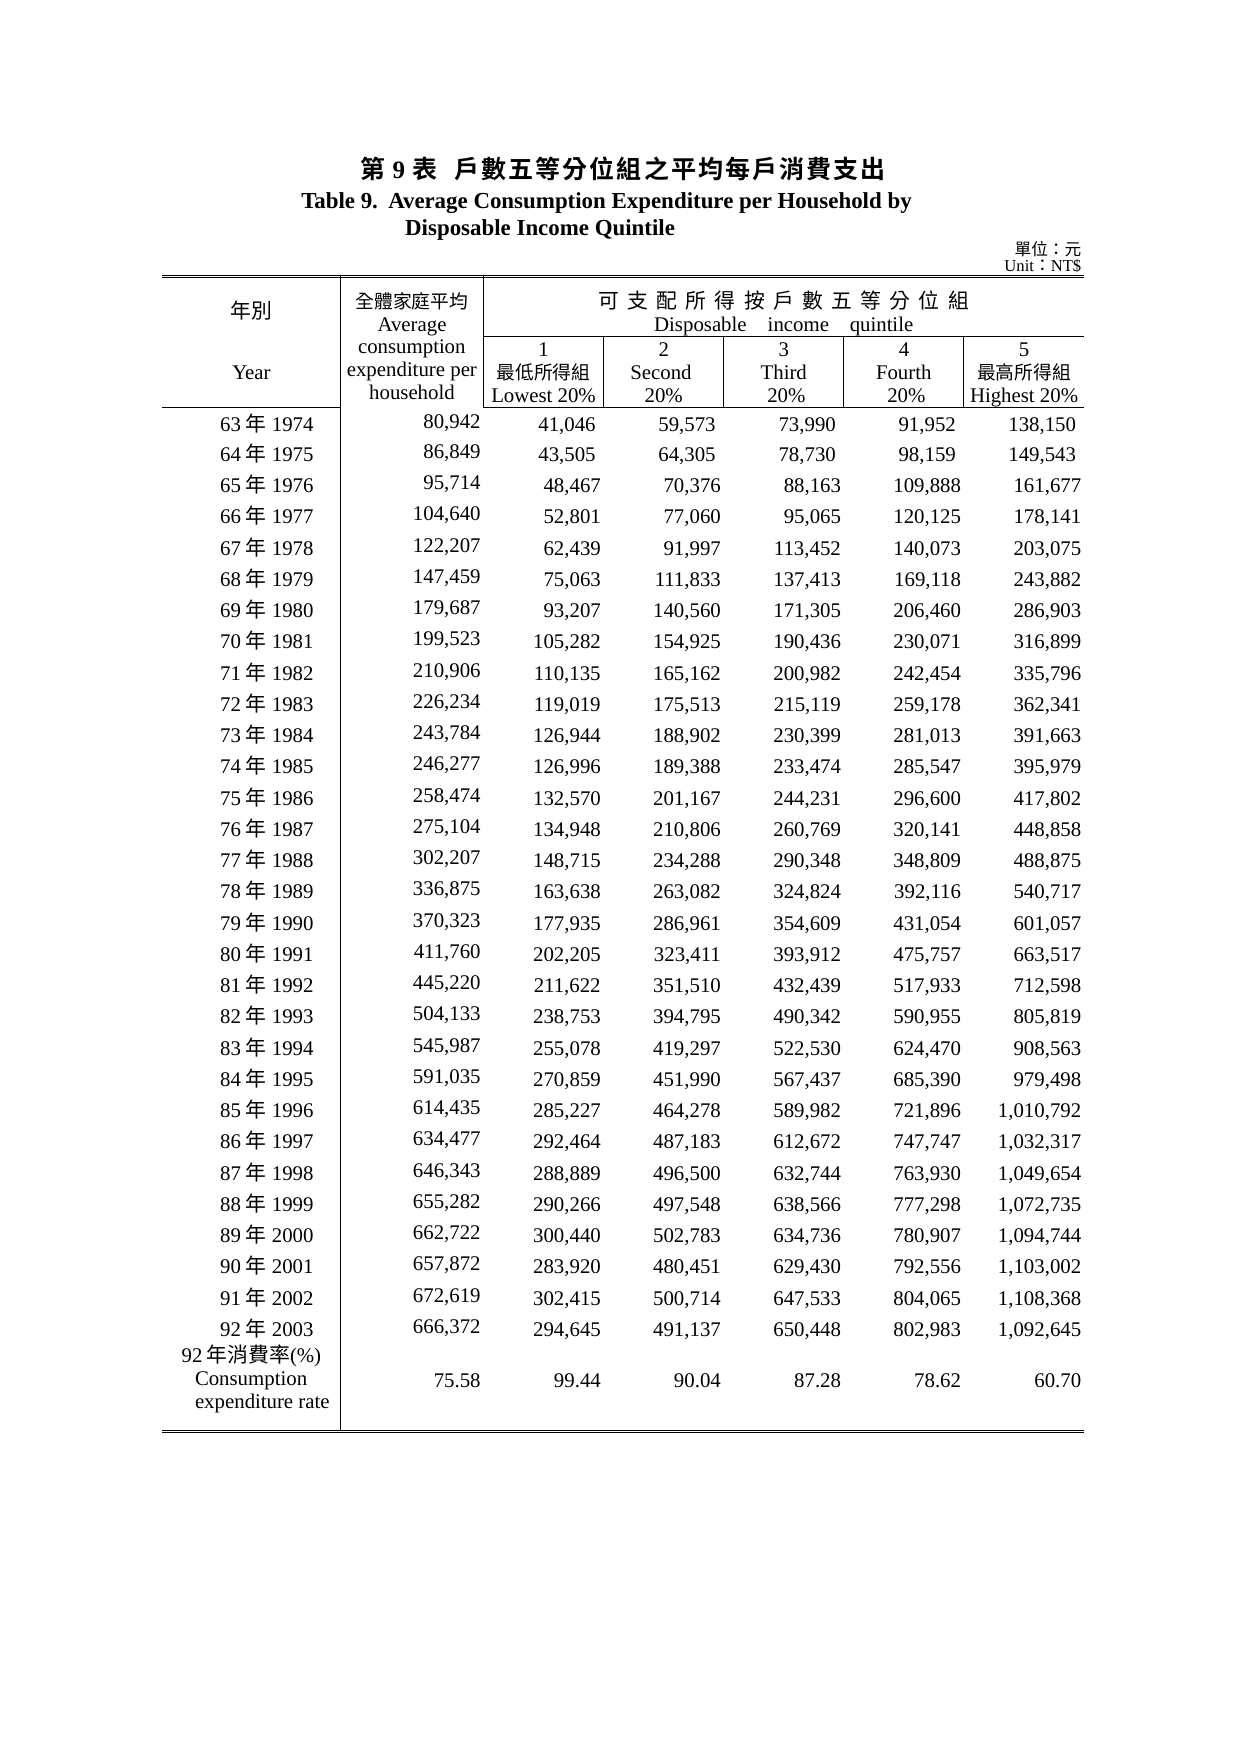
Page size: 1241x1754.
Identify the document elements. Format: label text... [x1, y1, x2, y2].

table_cell 263,082 [603, 875, 723, 907]
table_cell 1989 [269, 875, 340, 907]
table_cell 78.62 [844, 1344, 964, 1413]
table_cell 88年 [162, 1188, 269, 1219]
table_cell 138,150 [964, 408, 1084, 438]
table_cell 206,460 [844, 594, 964, 625]
table_cell 1981 [269, 625, 340, 657]
table_cell 540,717 [964, 875, 1084, 907]
table_cell 105,282 [483, 625, 603, 657]
table_cell 1976 [269, 469, 340, 500]
table_cell 83年 [162, 1032, 269, 1063]
table_cell 908,563 [964, 1032, 1084, 1063]
table_cell 87年 [162, 1157, 269, 1188]
table_cell 年別 [162, 278, 340, 336]
table_cell 451,990 [603, 1063, 723, 1094]
table_cell 260,769 [724, 813, 843, 844]
table_cell 417,802 [964, 782, 1084, 813]
table_cell 490,342 [724, 1000, 843, 1032]
table_cell 258,474 [341, 782, 483, 813]
table_cell 65年 [162, 469, 269, 500]
table_cell 1978 [269, 532, 340, 563]
table_cell 238,753 [483, 1000, 603, 1032]
table_cell 163,638 [483, 875, 603, 907]
table_cell 517,933 [844, 969, 964, 1000]
table_cell 111,833 [603, 563, 723, 594]
table_cell 177,935 [483, 907, 603, 938]
table_cell 201,167 [603, 782, 723, 813]
table_cell 78,730 [724, 438, 843, 469]
table_cell 294,645 [483, 1313, 603, 1344]
table_cell 431,054 [844, 907, 964, 938]
table_cell 685,390 [844, 1063, 964, 1094]
table_cell 323,411 [603, 938, 723, 969]
table_cell 81年 [162, 969, 269, 1000]
table_cell 2000 [269, 1219, 340, 1250]
table_cell 1986 [269, 782, 340, 813]
table_cell 646,343 [341, 1157, 483, 1188]
table_cell 64,305 [603, 438, 723, 469]
table_cell 638,566 [724, 1188, 843, 1219]
table_cell 281,013 [844, 719, 964, 750]
table_cell 1992 [269, 969, 340, 1000]
table_cell 246,277 [341, 750, 483, 782]
table_cell 391,663 [964, 719, 1084, 750]
table_cell 500,714 [603, 1282, 723, 1313]
table_cell 84年 [162, 1063, 269, 1094]
table_cell 1,010,792 [964, 1094, 1084, 1125]
table_cell 1988 [269, 844, 340, 875]
table_cell 169,118 [844, 563, 964, 594]
table_cell 92年消費率(%) Consumption expenditure rate [162, 1344, 340, 1413]
table_cell 73,990 [724, 408, 843, 438]
table_cell 780,907 [844, 1219, 964, 1250]
table_cell 48,467 [483, 469, 603, 500]
table_cell 126,996 [483, 750, 603, 782]
table_cell 302,415 [483, 1282, 603, 1313]
table_cell 979,498 [964, 1063, 1084, 1094]
table_cell 448,858 [964, 813, 1084, 844]
table_cell 663,517 [964, 938, 1084, 969]
table_cell 234,288 [603, 844, 723, 875]
table_cell 242,454 [844, 657, 964, 688]
table_cell 41,046 [483, 408, 603, 438]
table_cell 662,722 [341, 1219, 483, 1250]
table_cell 99.44 [483, 1344, 603, 1413]
table_cell 74年 [162, 750, 269, 782]
table_cell 487,183 [603, 1125, 723, 1157]
table_cell 591,035 [341, 1063, 483, 1094]
table_cell 91年 [162, 1282, 269, 1313]
table_cell 419,297 [603, 1032, 723, 1063]
table_cell 1985 [269, 750, 340, 782]
table_cell 190,436 [724, 625, 843, 657]
table_cell 1975 [269, 438, 340, 469]
table_cell 316,899 [964, 625, 1084, 657]
table_cell 95,065 [724, 500, 843, 532]
table_cell 210,906 [341, 657, 483, 688]
table_cell 165,162 [603, 657, 723, 688]
table_header 第9表 戶數五等分位組之平均每戶消費支出 [162, 150, 1084, 187]
table_cell 802,983 [844, 1313, 964, 1344]
table_cell 60.70 [964, 1344, 1084, 1413]
table_cell 77,060 [603, 500, 723, 532]
table_cell 480,451 [603, 1250, 723, 1282]
table_cell 171,305 [724, 594, 843, 625]
table_cell 747,747 [844, 1125, 964, 1157]
table_cell 522,530 [724, 1032, 843, 1063]
table_cell 1,094,744 [964, 1219, 1084, 1250]
table_cell 496,500 [603, 1157, 723, 1188]
table_cell 189,388 [603, 750, 723, 782]
table_cell 721,896 [844, 1094, 964, 1125]
table_cell 75年 [162, 782, 269, 813]
table_cell 226,234 [341, 688, 483, 719]
table_cell 270,859 [483, 1063, 603, 1094]
table_cell 1995 [269, 1063, 340, 1094]
table_cell 475,757 [844, 938, 964, 969]
table_cell 80,942 [341, 407, 483, 438]
table_cell 86,849 [341, 438, 483, 469]
table_cell 275,104 [341, 813, 483, 844]
table_cell 632,744 [724, 1157, 843, 1188]
table_cell 497,548 [603, 1188, 723, 1219]
table_cell 109,888 [844, 469, 964, 500]
table_cell 113,452 [724, 532, 843, 563]
table_cell 77年 [162, 844, 269, 875]
table_cell 43,505 [483, 438, 603, 469]
table_cell 122,207 [341, 532, 483, 563]
table_cell 1997 [269, 1125, 340, 1157]
table_cell 612,672 [724, 1125, 843, 1157]
table_cell 285,227 [483, 1094, 603, 1125]
table_cell 119,019 [483, 688, 603, 719]
table_cell 132,570 [483, 782, 603, 813]
table_cell 2 Second 20% [604, 337, 723, 407]
table_cell 244,231 [724, 782, 843, 813]
table_cell 567,437 [724, 1063, 843, 1094]
table_cell 67年 [162, 532, 269, 563]
table_cell 1,108,368 [964, 1282, 1084, 1313]
table_cell 200,982 [724, 657, 843, 688]
table_cell 1979 [269, 563, 340, 594]
table_cell 233,474 [724, 750, 843, 782]
table_cell 89年 [162, 1219, 269, 1250]
table_cell 464,278 [603, 1094, 723, 1125]
table_cell 629,430 [724, 1250, 843, 1282]
table_cell 134,948 [483, 813, 603, 844]
table_cell 5 最高所得組Highest 20% [964, 337, 1084, 407]
table_cell 712,598 [964, 969, 1084, 1000]
table_cell 336,875 [341, 875, 483, 907]
table_cell 1991 [269, 938, 340, 969]
table_cell 88,163 [724, 469, 843, 500]
table_cell 全體家庭平均 Average consumption expenditure per household [341, 278, 483, 407]
table_cell 126,944 [483, 719, 603, 750]
table_cell 1990 [269, 907, 340, 938]
table_cell 199,523 [341, 625, 483, 657]
table_cell 230,399 [724, 719, 843, 750]
table_cell 175,513 [603, 688, 723, 719]
table_cell [724, 1413, 843, 1429]
table_cell 634,477 [341, 1125, 483, 1157]
table_cell 286,961 [603, 907, 723, 938]
table_cell 4 Fourth 20% [844, 337, 963, 407]
table_cell 90.04 [603, 1344, 723, 1413]
table_cell 666,372 [341, 1313, 483, 1344]
table_cell 137,413 [724, 563, 843, 594]
table_cell 93,207 [483, 594, 603, 625]
table_cell 85年 [162, 1094, 269, 1125]
table_cell 215,119 [724, 688, 843, 719]
table_cell 302,207 [341, 844, 483, 875]
table_cell 320,141 [844, 813, 964, 844]
table_cell 1,072,735 [964, 1188, 1084, 1219]
table_cell 394,795 [603, 1000, 723, 1032]
table_cell 62,439 [483, 532, 603, 563]
table_cell 432,439 [724, 969, 843, 1000]
table_cell 243,784 [341, 719, 483, 750]
table_cell 1 最低所得組 Lowest 20% [484, 337, 603, 407]
table_cell 1998 [269, 1157, 340, 1188]
table_cell 140,073 [844, 532, 964, 563]
table_cell 230,071 [844, 625, 964, 657]
table_cell 1982 [269, 657, 340, 688]
table_cell 1,032,317 [964, 1125, 1084, 1157]
table_cell 154,925 [603, 625, 723, 657]
table_cell 1996 [269, 1094, 340, 1125]
table_cell 1974 [269, 408, 340, 438]
table_cell 763,930 [844, 1157, 964, 1188]
table_cell 545,987 [341, 1032, 483, 1063]
table_cell 504,133 [341, 1000, 483, 1032]
table_cell 324,824 [724, 875, 843, 907]
table_cell 634,736 [724, 1219, 843, 1250]
table_cell 300,440 [483, 1219, 603, 1250]
table_cell [603, 1413, 723, 1429]
table_cell 98,159 [844, 438, 964, 469]
table_cell 445,220 [341, 969, 483, 1000]
table_cell 290,348 [724, 844, 843, 875]
table_cell 395,979 [964, 750, 1084, 782]
table_cell 393,912 [724, 938, 843, 969]
table_cell 188,902 [603, 719, 723, 750]
table_cell 296,600 [844, 782, 964, 813]
table_cell 589,982 [724, 1094, 843, 1125]
table_cell 286,903 [964, 594, 1084, 625]
table_cell 73年 [162, 719, 269, 750]
table_cell 1994 [269, 1032, 340, 1063]
table_cell 290,266 [483, 1188, 603, 1219]
table_cell 285,547 [844, 750, 964, 782]
table_cell Year [162, 336, 340, 407]
table_cell 104,640 [341, 500, 483, 532]
table_cell 1,103,002 [964, 1250, 1084, 1282]
table_cell 1999 [269, 1188, 340, 1219]
table_cell 491,137 [603, 1313, 723, 1344]
table_cell 392,116 [844, 875, 964, 907]
table_cell 72年 [162, 688, 269, 719]
table_cell 1983 [269, 688, 340, 719]
table_cell 78年 [162, 875, 269, 907]
table_cell 120,125 [844, 500, 964, 532]
table_cell 348,809 [844, 844, 964, 875]
table_cell 1,049,654 [964, 1157, 1084, 1188]
table_cell 488,875 [964, 844, 1084, 875]
table_cell 可支配所得按戶數五等分位組 Disposable income quintile [484, 278, 1084, 336]
table_cell 59,573 [603, 408, 723, 438]
table_cell 1,092,645 [964, 1313, 1084, 1344]
table_cell 255,078 [483, 1032, 603, 1063]
table_cell 63年 [162, 408, 269, 438]
table_cell 91,952 [844, 408, 964, 438]
table_cell 75.58 [341, 1344, 483, 1413]
table_cell 單位：元 [162, 242, 1084, 258]
table_cell 351,510 [603, 969, 723, 1000]
table_cell 1980 [269, 594, 340, 625]
table_cell 354,609 [724, 907, 843, 938]
table_cell 259,178 [844, 688, 964, 719]
table_cell 601,057 [964, 907, 1084, 938]
table_cell 68年 [162, 563, 269, 594]
table_cell [162, 1413, 340, 1429]
table_cell 64年 [162, 438, 269, 469]
table_cell 161,677 [964, 469, 1084, 500]
table_cell 178,141 [964, 500, 1084, 532]
table_cell 2001 [269, 1250, 340, 1282]
table_cell 650,448 [724, 1313, 843, 1344]
table_cell 179,687 [341, 594, 483, 625]
table_cell 90年 [162, 1250, 269, 1282]
table_cell [483, 1413, 603, 1429]
table_cell [844, 1413, 964, 1429]
table_cell 288,889 [483, 1157, 603, 1188]
table_cell 590,955 [844, 1000, 964, 1032]
table_cell [964, 1413, 1084, 1429]
table_cell 647,533 [724, 1282, 843, 1313]
table_cell Unit：NT$ [162, 258, 1084, 275]
table_cell 1977 [269, 500, 340, 532]
table_cell 1993 [269, 1000, 340, 1032]
table_cell 69年 [162, 594, 269, 625]
table_cell 140,560 [603, 594, 723, 625]
table_cell 3 Third 20% [724, 337, 843, 407]
table_cell 1984 [269, 719, 340, 750]
table_cell 292,464 [483, 1125, 603, 1157]
table_cell 210,806 [603, 813, 723, 844]
table_cell 362,341 [964, 688, 1084, 719]
table_cell 66年 [162, 500, 269, 532]
table_cell 70,376 [603, 469, 723, 500]
table_cell [341, 1413, 483, 1429]
table_cell 411,760 [341, 938, 483, 969]
table_cell 777,298 [844, 1188, 964, 1219]
table_cell 91,997 [603, 532, 723, 563]
table_cell 82年 [162, 1000, 269, 1032]
table_cell 76年 [162, 813, 269, 844]
table_cell 79年 [162, 907, 269, 938]
table_cell 70年 [162, 625, 269, 657]
table_cell 80年 [162, 938, 269, 969]
table_cell 92年 [162, 1313, 269, 1344]
table_cell 71年 [162, 657, 269, 688]
table_cell 243,882 [964, 563, 1084, 594]
table_cell 86年 [162, 1125, 269, 1157]
table_cell 148,715 [483, 844, 603, 875]
table_cell 203,075 [964, 532, 1084, 563]
table_cell 1987 [269, 813, 340, 844]
table_cell 52,801 [483, 500, 603, 532]
table_cell 211,622 [483, 969, 603, 1000]
table_cell 110,135 [483, 657, 603, 688]
table_cell 147,459 [341, 563, 483, 594]
table_cell 614,435 [341, 1094, 483, 1125]
table_cell 202,205 [483, 938, 603, 969]
table_cell 2003 [269, 1313, 340, 1344]
table_cell 283,920 [483, 1250, 603, 1282]
table_cell 87.28 [724, 1344, 843, 1413]
table_cell 804,065 [844, 1282, 964, 1313]
table_cell 655,282 [341, 1188, 483, 1219]
table_cell Table 9. Average Consumption Expenditure per Household by Disposable Income Quintile [162, 188, 1084, 242]
table_cell 624,470 [844, 1032, 964, 1063]
table_cell 2002 [269, 1282, 340, 1313]
table_cell 95,714 [341, 469, 483, 500]
table_cell 657,872 [341, 1250, 483, 1282]
table_cell 149,543 [964, 438, 1084, 469]
table_cell 370,323 [341, 907, 483, 938]
table_cell 805,819 [964, 1000, 1084, 1032]
table_cell 792,556 [844, 1250, 964, 1282]
table_cell 75,063 [483, 563, 603, 594]
table_cell 335,796 [964, 657, 1084, 688]
table_cell 672,619 [341, 1282, 483, 1313]
table_cell 502,783 [603, 1219, 723, 1250]
